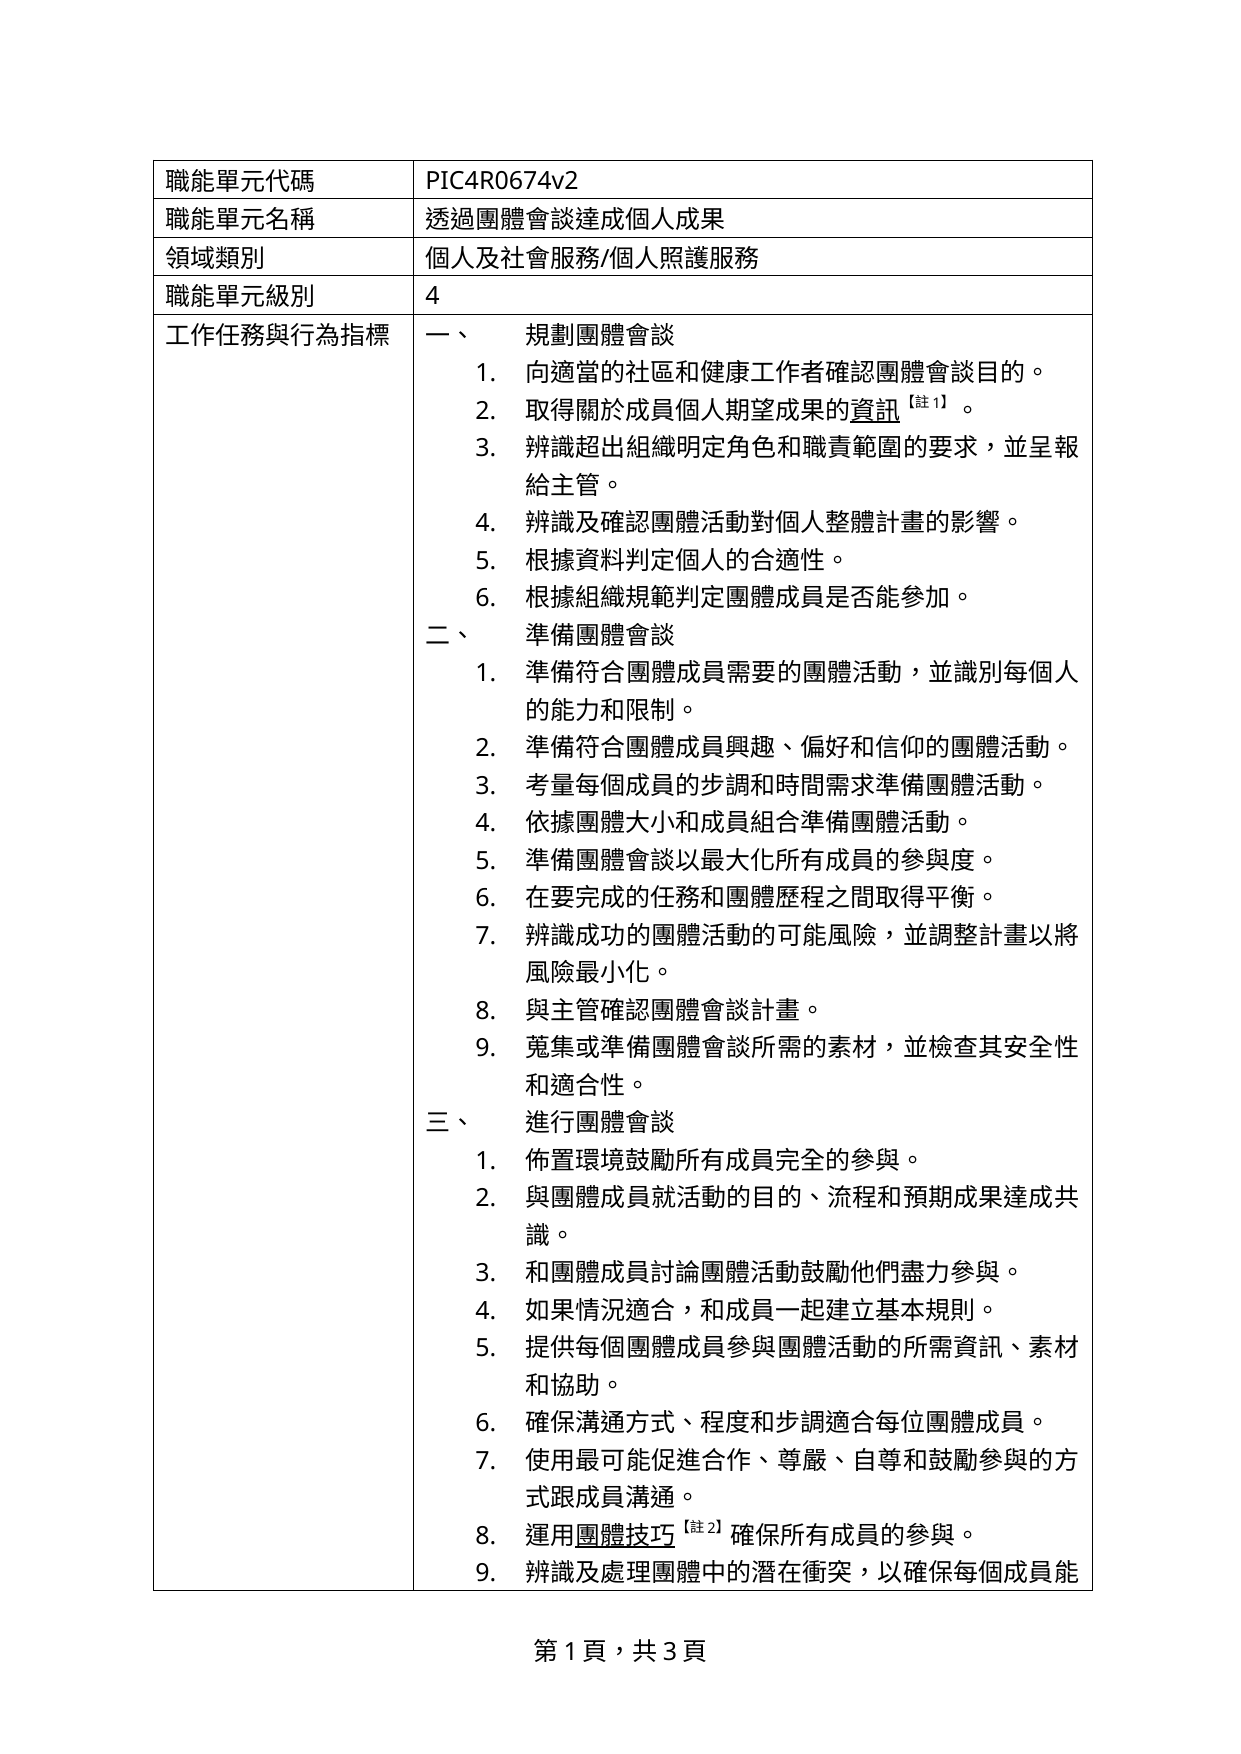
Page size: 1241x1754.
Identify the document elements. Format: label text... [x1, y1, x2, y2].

table_header 職能單元代碼 [154, 161, 413, 198]
table_cell 職能單元名稱 [154, 199, 413, 237]
table_header PIC4R0674v2 [414, 161, 1092, 198]
table_cell 個人及社會服務/個人照護服務 [414, 238, 1092, 275]
table_cell 領域類別 [154, 238, 413, 275]
table_cell 規劃團體會談 向適當的社區和健康工作者確認團體會談目的。 取得關於成員個人期望成果的資訊【註1】。 辨識超出組織明定角色和職責範圍的要求，並呈報給主管。 辨識及確認團體活動對個人整體計畫的影響。 根據資料判定個人的合適性。 根據組織規範判定團體成員是否能參加。 準備團體會談 準備符合團體成員需要的團體活動，並識別每個人的能力和限制。 準備符合團體成員興趣、偏好和信仰的團體活動。 考量每個成員的步調和時間需求準備團體活動。 依據團體大小和成員組合準備團體活動。 準備團體會談以最大化所有成員的參與度。 在要完成的任務和團體歷程之間取得平衡。 辨識成功的團體活動的可能風險，並調整計畫以將風險最小化。 與主管確認團體會談計畫。 蒐集或準備團體會談所需的素材，並檢查其安全性和適合性。 進行團體會談 佈置環境鼓勵所有成員完全的參與。 與團體成員就活動的目的、流程和預期成果達成共識。 和團體成員討論團體活動鼓勵他們盡力參與。 如果情況適合，和成員一起建立基本規則。 提供每個團體成員參與團體活動的所需資訊、素材和協助。 確保溝通方式、程度和步調適合每位團體成員。 使用最可能促進合作、尊嚴、自尊和鼓勵參與的方式跟成員溝通。 運用團體技巧【註2】確保所有成員的參與。 辨識及處理團體中的潛在衝突，以確保每個成員能持續參與活動。 監督個別成員的進展並提供有建設性的回饋意見給個別成員。 遵照流程和指示評量團體會談的成果。 完成文件 遵守組織的報告規範。 按照組織政策和協議完成與保存文件。 按照組織政策和協議將文件歸檔。 在適當情況下，將團體活動的出席狀況納入報告，以做為風險管理之用。 [414, 315, 1092, 1590]
table_cell 透過團體會談達成個人成果 [414, 199, 1092, 237]
table_cell 4 [414, 276, 1092, 314]
table_cell 工作任務與行為指標 [154, 315, 413, 1590]
table_cell 職能單元級別 [154, 276, 413, 314]
